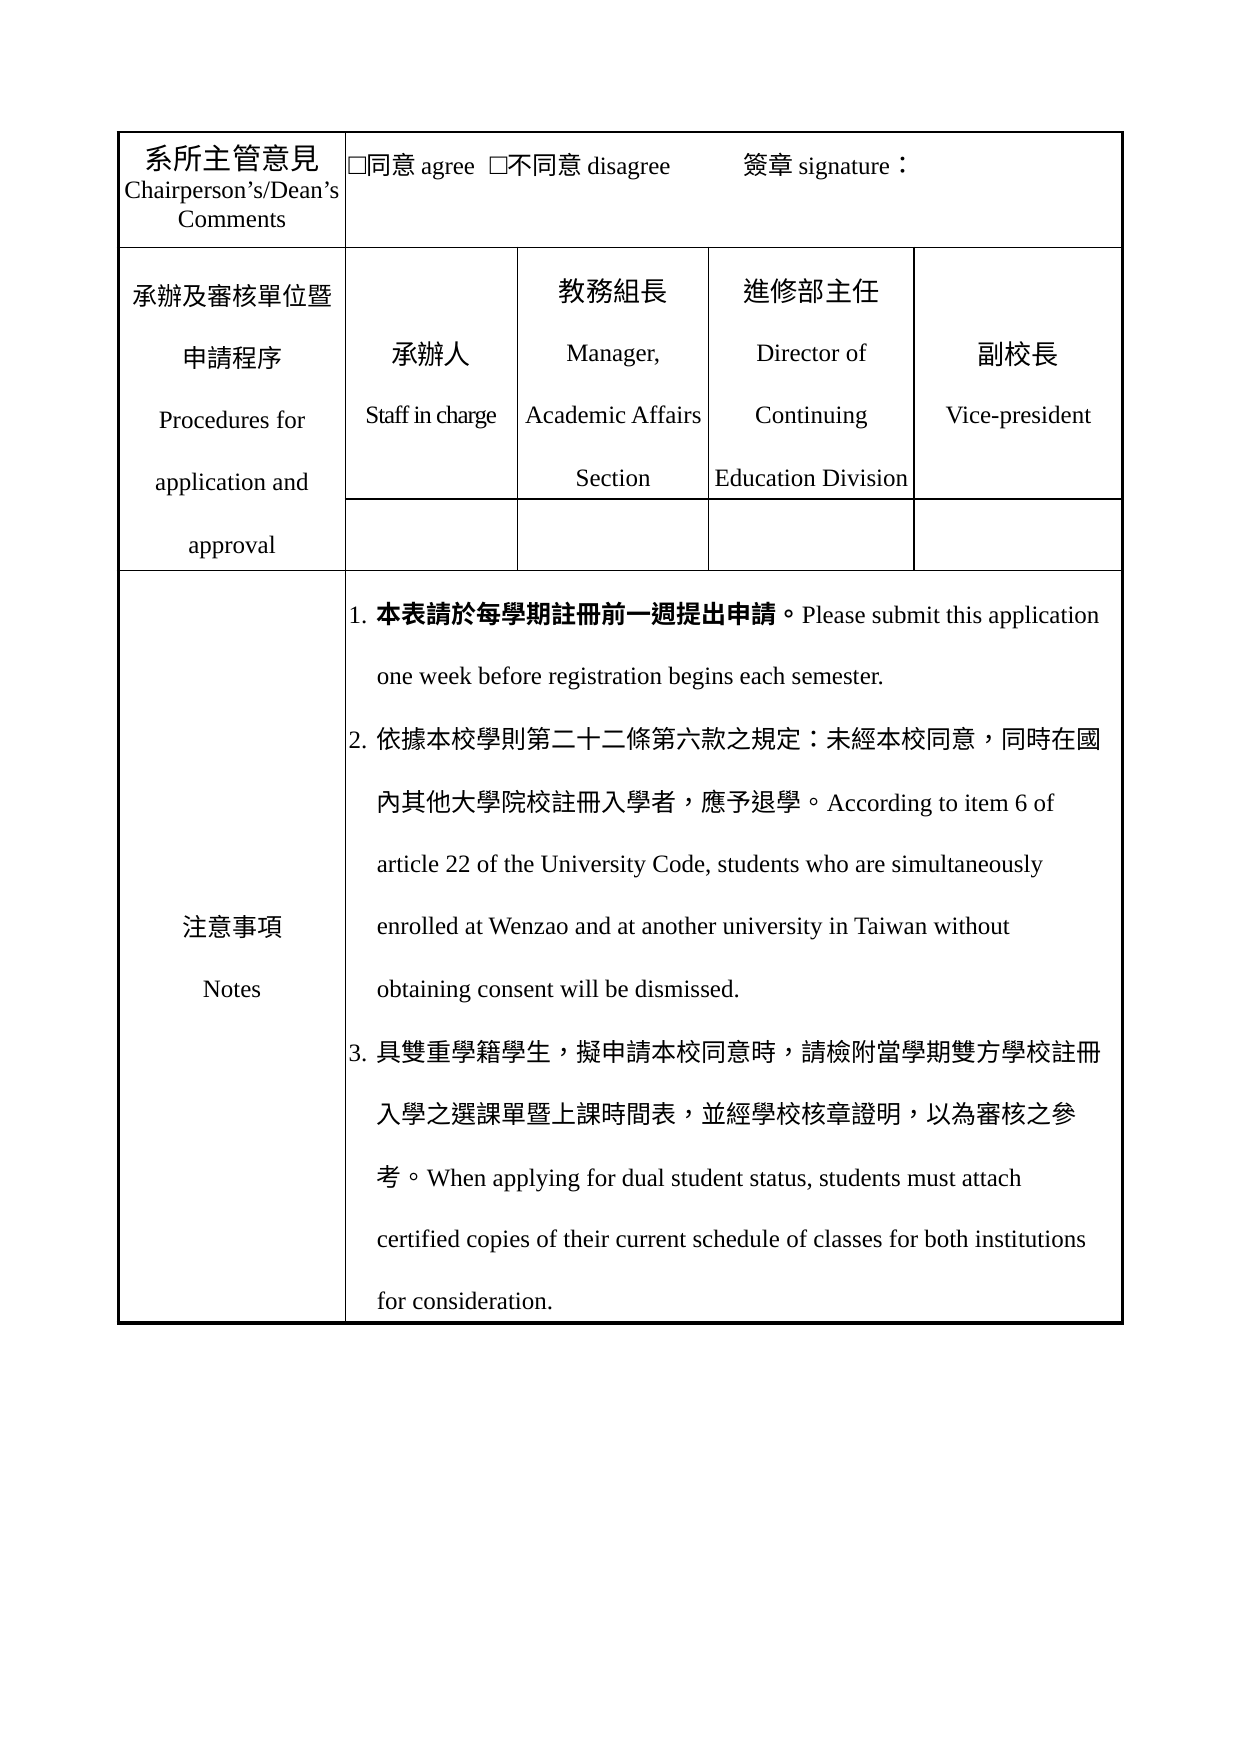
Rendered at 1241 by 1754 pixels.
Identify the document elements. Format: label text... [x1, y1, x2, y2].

table_cell 承辦人 Staff in charge [346, 248, 517, 498]
table_cell 承辦及審核單位暨申請程序 Procedures for application and approval [120, 248, 345, 570]
table_cell 進修部主任 Director of Continuing Education Division [709, 248, 913, 498]
table_cell 教務組長 Manager, Academic Affairs Section [518, 248, 708, 498]
table_cell [915, 500, 1121, 570]
table_cell 副校長 Vice-president [915, 248, 1121, 498]
table_cell 注意事項 Notes [120, 571, 345, 1321]
table_cell [518, 500, 708, 570]
table_cell 本表請於每學期註冊前一週提出申請。Please submit this application one week before registration begins each semester. 依據本校學則第二十二條第六款之規定：未經本校同意，同時在國內其他大學院校註冊入學者，應予退學。According to item 6 of article 22 of the University Code, students who are simultaneously enrolled at Wenzao and at another university in Taiwan without obtaining consent will be dismissed. 具雙重學籍學生，擬申請本校同意時，請檢附當學期雙方學校註冊入學之選課單暨上課時間表，並經學校核章證明，以為審核之參考。When applying for dual student status, students must attach certified copies of their current schedule of classes for both institutions for consideration. [346, 571, 1121, 1321]
table_cell □同意agree □不同意disagree 簽章signature： [346, 133, 1121, 247]
table_cell 系所主管意見 Chairperson’s/Dean’s Comments [120, 133, 345, 247]
table_cell [709, 500, 913, 570]
table_cell [346, 500, 517, 570]
